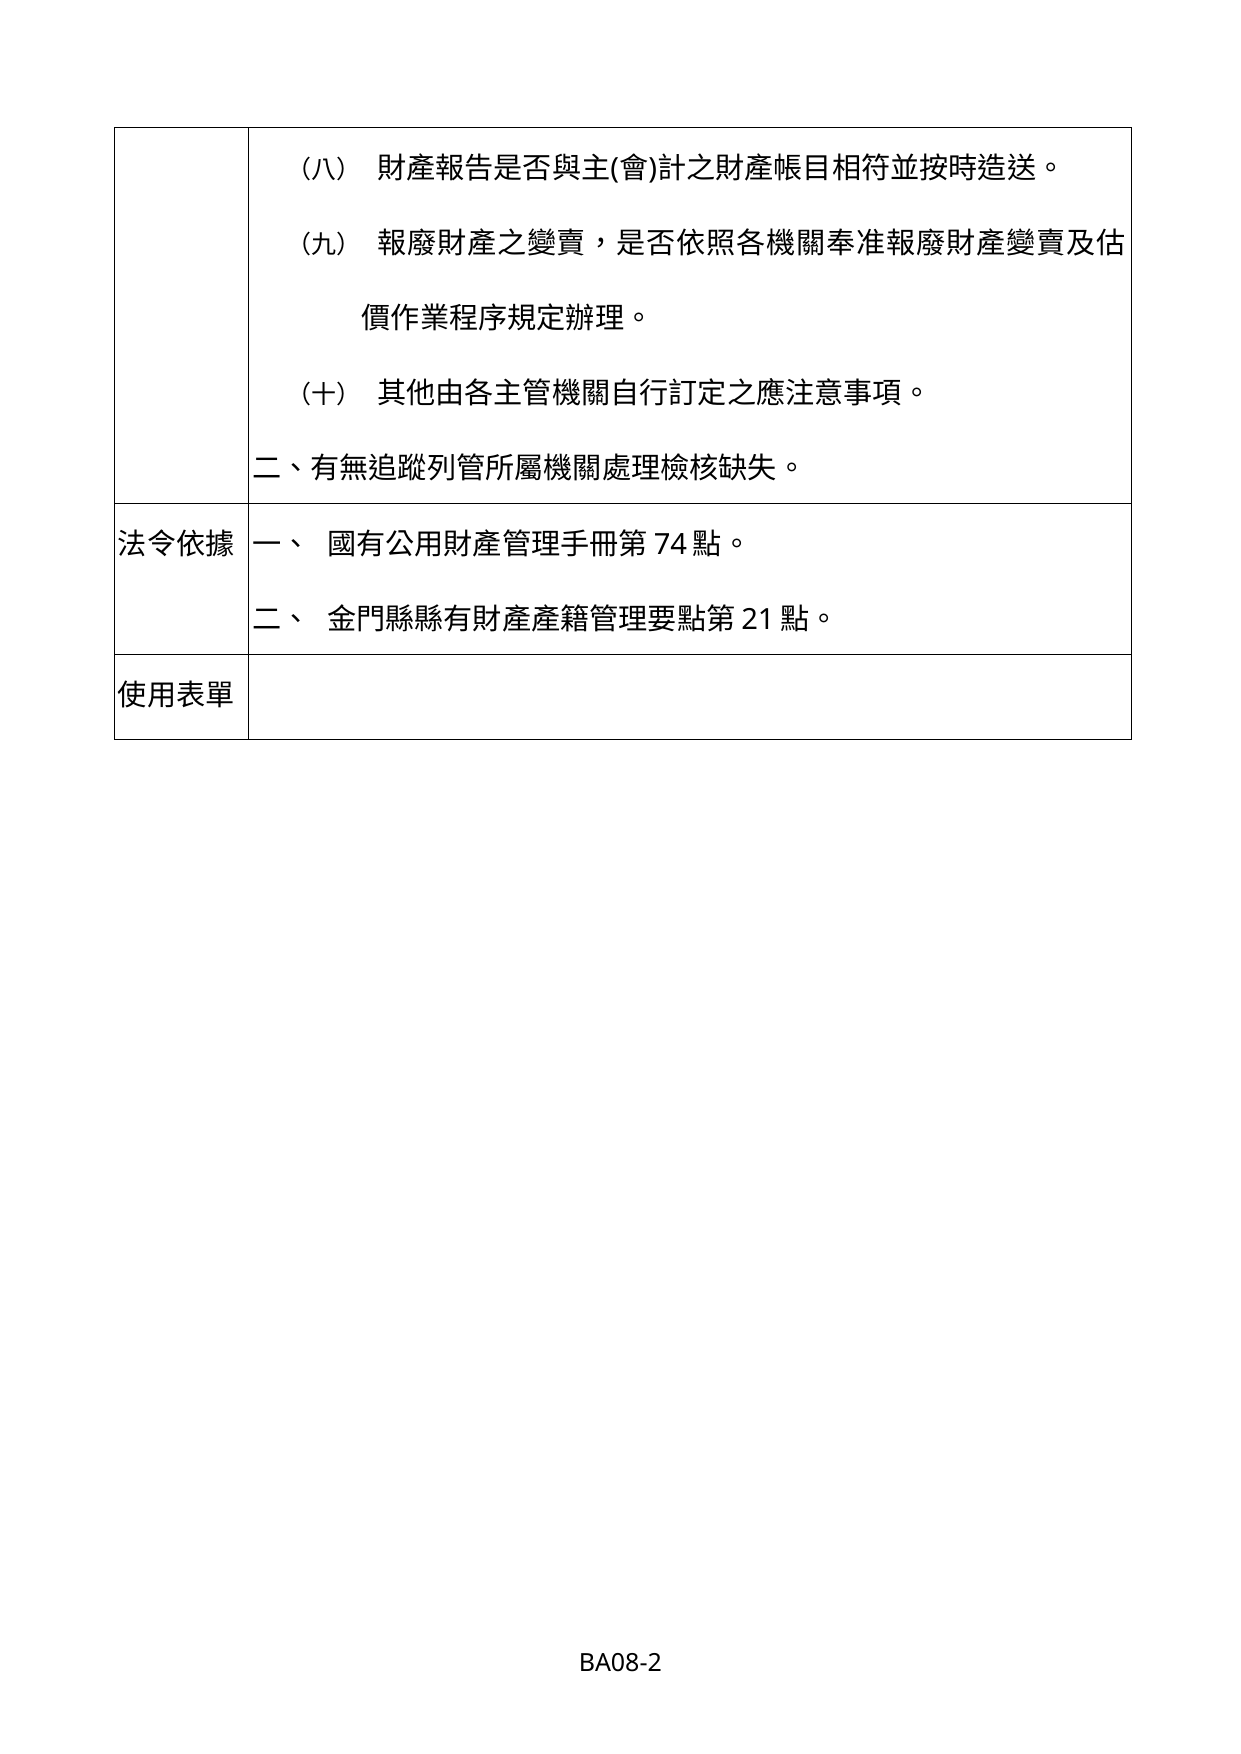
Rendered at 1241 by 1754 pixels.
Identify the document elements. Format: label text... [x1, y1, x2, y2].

table_cell [249, 655, 1131, 738]
table_cell 國有公用財產管理手冊第74點。 金門縣縣有財產產籍管理要點第21點。 [249, 504, 1131, 654]
table_cell 使用表單 [115, 655, 248, 738]
table_cell [115, 128, 248, 503]
table_cell 法令依據 [115, 504, 248, 654]
table_cell 有無對所屬機關進行財產檢核。檢核項目如下： 經管之財產是否依規定辦理登記或確定其權屬。 財產帳、卡是否依縣有財產產籍管理要點等規定設置。 財產價值之登記有無依縣有財產產籍管理要點等規定辦理。 經管公有不動產之管理、使用及收益是否符合規定。 經管之公有珍貴動產、不動產有無依中央政府各機關珍貴動產不動產管理要點規定管理。 經管公有動產有無用途廢止及用途廢止處理情形。 經管之財產是否依規定實施盤點，並作成紀錄簽請首長核閱，對盤點發現帳物不符 (有帳無物、有物無帳) 等缺失，有無追蹤處理。 財產報告是否與主(會)計之財產帳目相符並按時造送。 報廢財產之變賣，是否依照各機關奉准報廢財產變賣及估價作業程序規定辦理。 其他由各主管機關自行訂定之應注意事項。 二、有無追蹤列管所屬機關處理檢核缺失。 [249, 128, 1131, 503]
